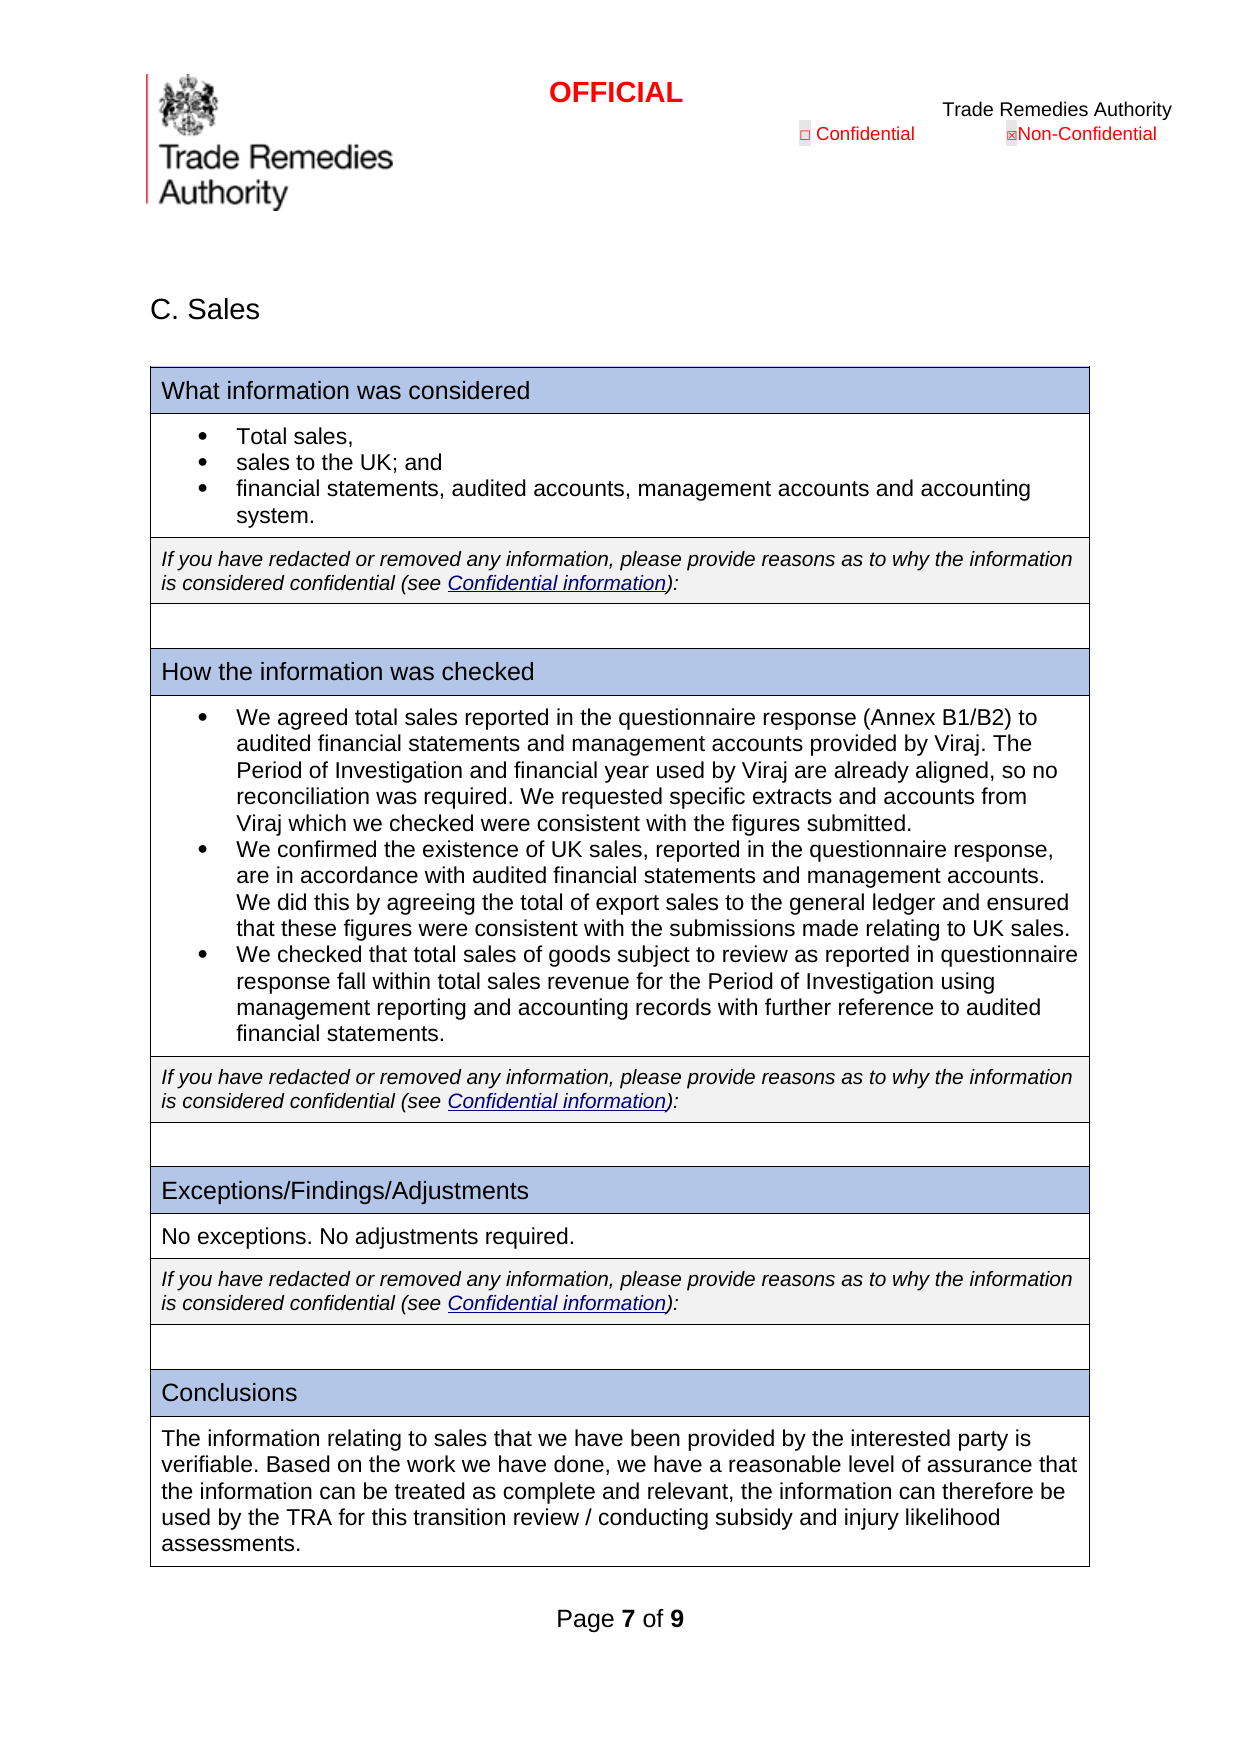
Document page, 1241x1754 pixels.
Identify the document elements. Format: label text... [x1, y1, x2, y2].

table_cell [151, 604, 1089, 648]
table_cell [151, 1325, 1089, 1368]
table_cell The information relating to sales that we have been provided by the interested party is verifiable. Based on the work we have done, we have a reasonable level of assurance that the information can be treated as complete and relevant, the information can therefore be used by the TRA for this transition review / conducting subsidy and injury likelihood assessments. [151, 1417, 1089, 1566]
table_cell Conclusions [151, 1370, 1089, 1416]
table_cell Exceptions/Findings/Adjustments [151, 1167, 1089, 1213]
table_cell If you have redacted or removed any information, please provide reasons as to why the information is considered confidential (see Confidential information): [151, 538, 1089, 603]
table_cell [151, 1123, 1089, 1166]
table_cell Total sales, sales to the UK; and financial statements, audited accounts, management accounts and accounting system. [151, 414, 1089, 537]
table_cell No exceptions. No adjustments required. [151, 1214, 1089, 1258]
table_cell If you have redacted or removed any information, please provide reasons as to why the information is considered confidential (see Confidential information): [151, 1259, 1089, 1324]
table_cell How the information was checked [151, 649, 1089, 695]
table_header What information was considered [151, 368, 1089, 413]
subtitle C. Sales [150, 292, 1090, 326]
table_cell We agreed total sales reported in the questionnaire response (Annex B1/B2) to audited financial statements and management accounts provided by Viraj. The Period of Investigation and financial year used by Viraj are already aligned, so no reconciliation was required. We requested specific extracts and accounts from Viraj which we checked were consistent with the figures submitted. We confirmed the existence of UK sales, reported in the questionnaire response, are in accordance with audited financial statements and management accounts. We did this by agreeing the total of export sales to the general ledger and ensured that these figures were consistent with the submissions made relating to UK sales. We checked that total sales of goods subject to review as reported in questionnaire response fall within total sales revenue for the Period of Investigation using management reporting and accounting records with further reference to audited financial statements. [151, 696, 1089, 1056]
table_cell If you have redacted or removed any information, please provide reasons as to why the information is considered confidential (see Confidential information): [151, 1057, 1089, 1122]
